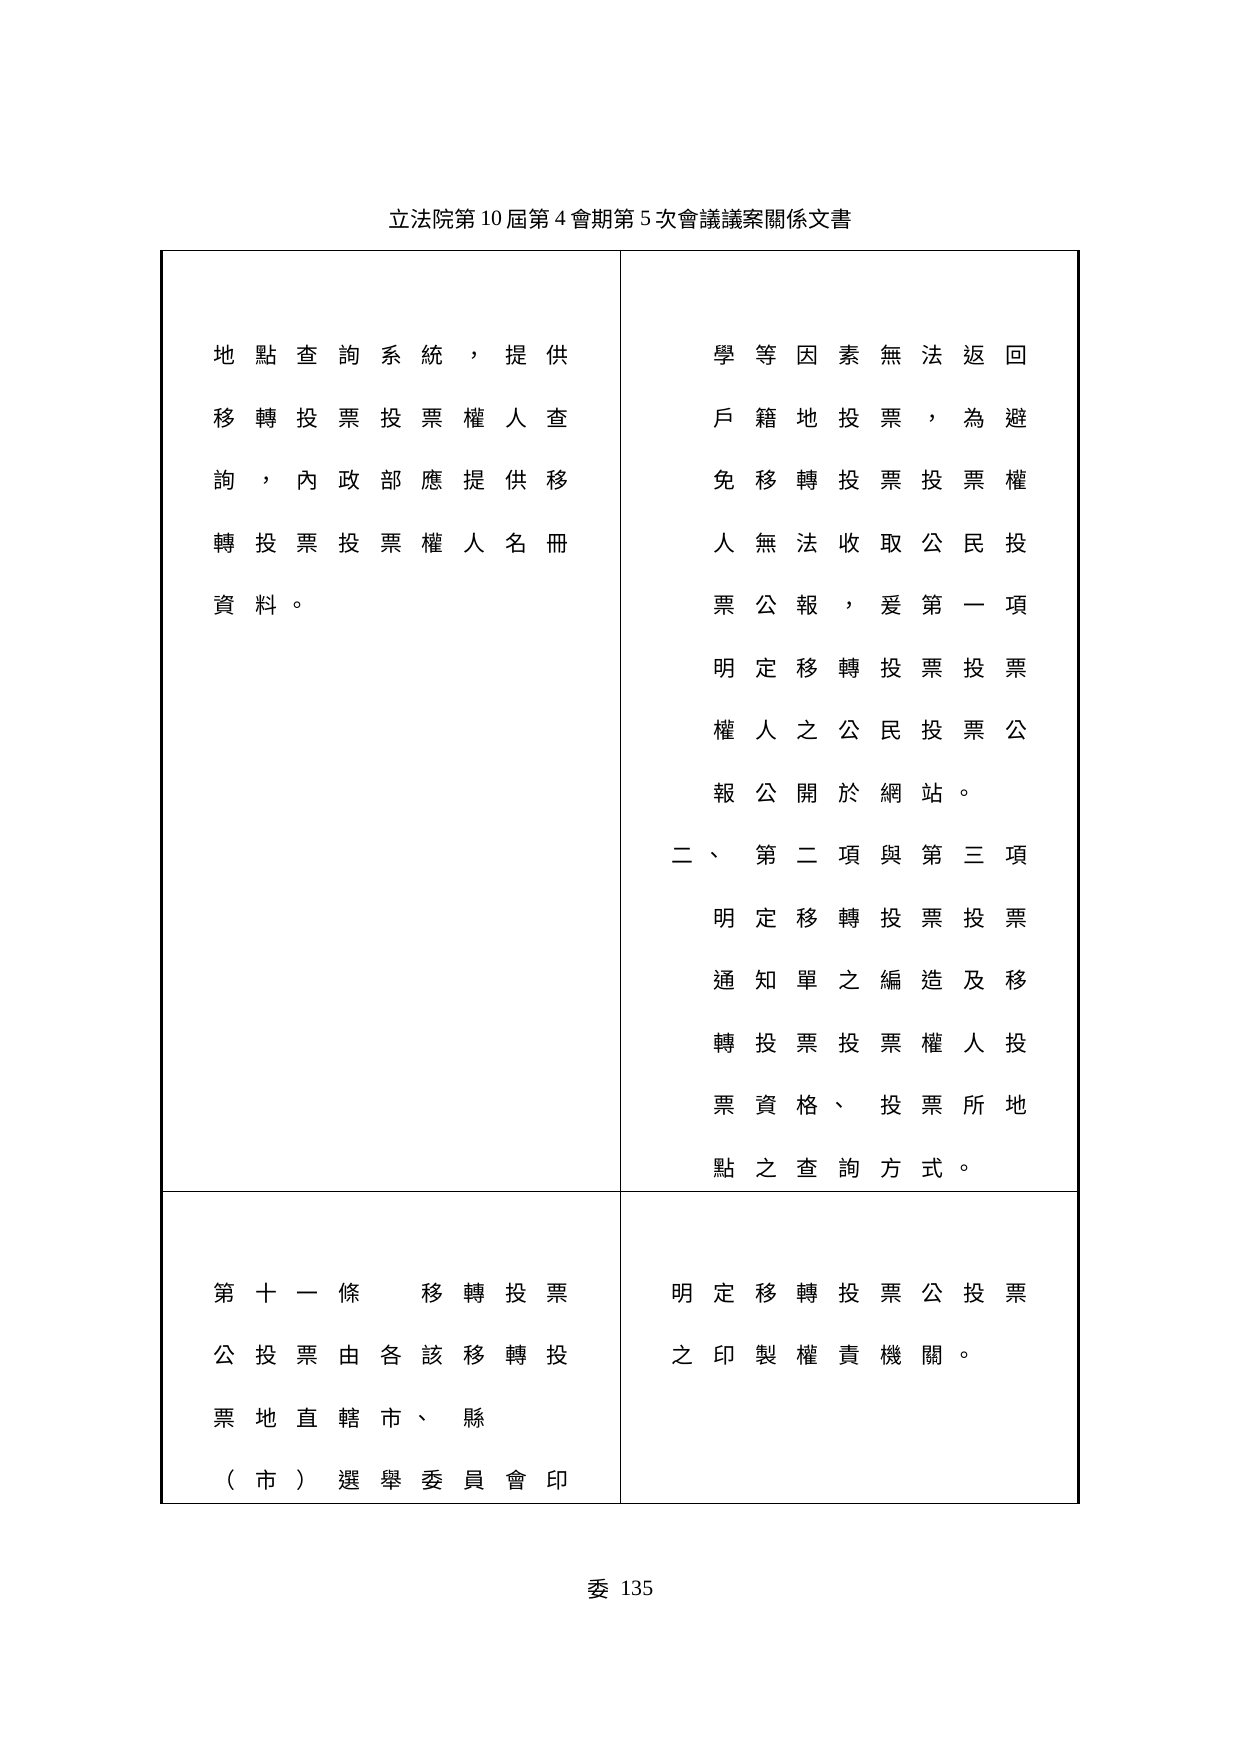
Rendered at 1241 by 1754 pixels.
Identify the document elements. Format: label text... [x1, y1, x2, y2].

table_cell 第十條 准予登記為移轉投票投票權人之公民投票公報，由中央選舉委員會於投票日二日前公開於中央選舉委員會網站。 移轉投票地鄉（鎮、市、區）戶政機關應依據確定之移轉投票投票權人名冊編造投票通知單，以書面或其他方式通知准予登記移轉投票之投票權人。 中央選舉委員會應建置移轉投票投票權人投票資格及投票所地點查詢系統，提供移轉投票投票權人查詢，內政部應提供移轉投票投票權人名冊資料。 [163, 251, 620, 1191]
table_cell 學等因素無法返回戶籍地投票，為避免移轉投票投票權人無法收取公民投票公報，爰第一項明定移轉投票投票權人之公民投票公報公開於網站。 二、第二項與第三項明定移轉投票投票通知單之編造及移轉投票投票權人投票資格、投票所地點之查詢方式。 [621, 251, 1077, 1191]
table_cell 第十一條 移轉投票公投票由各該移轉投票地直轄市、縣（市）選舉委員會印 [163, 1192, 620, 1503]
table_cell 明定移轉投票公投票之印製權責機關。 [621, 1192, 1077, 1503]
